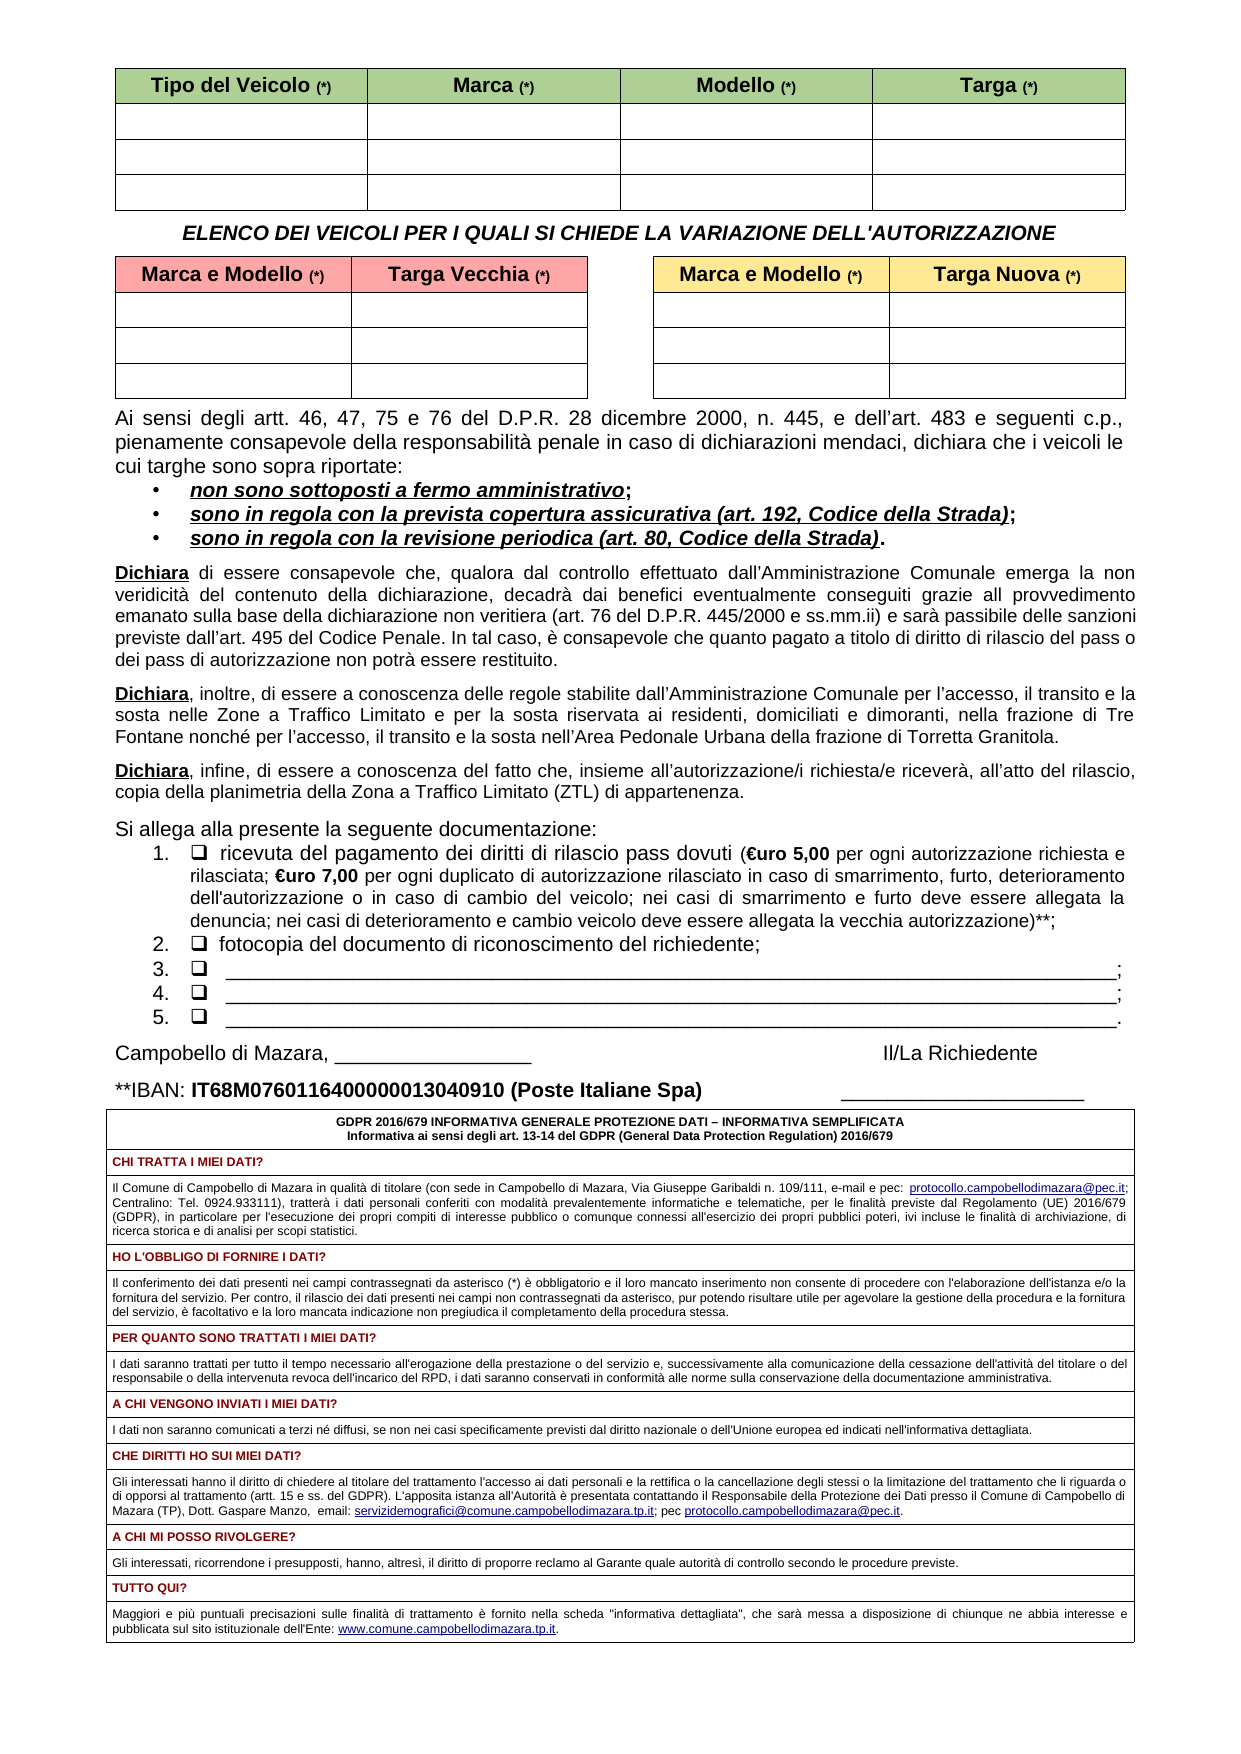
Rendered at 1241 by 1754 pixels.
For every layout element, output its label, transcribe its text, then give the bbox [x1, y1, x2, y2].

table_cell [116, 140, 367, 174]
table_header Modello (*) [621, 69, 872, 103]
table_cell [368, 175, 620, 209]
table_cell [621, 175, 872, 209]
table_cell Il Comune di Campobello di Mazara in qualità di titolare (con sede in Campobello di Mazara, Via Giuseppe Garibaldi n. 109/111, e-mail e pec: protocollo.campobellodimazara@pec.it; Centralino: Tel. 0924.933111), tratterà i dati personali conferiti con modalità prevalentemente informatiche e telematiche, per le finalità previste dal Regolamento (UE) 2016/679 (GDPR), in particolare per l'esecuzione dei propri compiti di interesse pubblico o comunque connessi all'esercizio dei propri pubblici poteri, ivi incluse le finalità di archiviazione, di ricerca storica e di analisi per scopi statistici. [107, 1176, 1134, 1244]
table_cell [116, 104, 367, 138]
table_cell [588, 327, 653, 363]
table_header Targa Nuova (*) [890, 257, 1125, 292]
table_cell I dati saranno trattati per tutto il tempo necessario all'erogazione della prestazione o del servizio e, successivamente alla comunicazione della cessazione dell'attività del titolare o del responsabile o della intervenuta revoca dell'incarico del RPD, i dati saranno conservati in conformità alle norme sulla conservazione della documentazione amministrativa. [107, 1352, 1134, 1391]
table_cell A CHI MI POSSO RIVOLGERE? [107, 1525, 1134, 1549]
table_cell [873, 175, 1125, 209]
table_header GDPR 2016/679 INFORMATIVA GENERALE PROTEZIONE DATI – INFORMATIVA SEMPLIFICATA Informativa ai sensi degli art. 13-14 del GDPR (General Data Protection Regulation) 2016/679 [107, 1110, 1134, 1149]
table_cell [621, 104, 872, 138]
table_cell [116, 328, 351, 363]
table_cell Il conferimento dei dati presenti nei campi contrassegnati da asterisco (*) è obbligatorio e il loro mancato inserimento non consente di procedere con l'elaborazione dell'istanza e/o la fornitura del servizio. Per contro, il rilascio dei dati presenti nei campi non contrassegnati da asterisco, pur potendo risultare utile per agevolare la gestione della procedura e la fornitura del servizio, è facoltativo e la loro mancata indicazione non pregiudica il completamento della procedura stessa. [107, 1271, 1134, 1325]
table_cell [873, 140, 1125, 174]
table_cell PER QUANTO SONO TRATTATI I MIEI DATI? [107, 1326, 1134, 1351]
table_cell [588, 363, 653, 398]
table_header Targa Vecchia (*) [352, 257, 587, 292]
table_cell [654, 328, 889, 363]
table_header Tipo del Veicolo (*) [116, 69, 367, 103]
table_header Targa (*) [873, 69, 1125, 103]
table_cell [116, 293, 351, 327]
table_cell CHI TRATTA I MIEI DATI? [107, 1150, 1134, 1175]
table_cell I dati non saranno comunicati a terzi né diffusi, se non nei casi specificamente previsti dal diritto nazionale o dell'Unione europea ed indicati nell'informativa dettagliata. [107, 1418, 1134, 1443]
table_cell [116, 175, 367, 209]
table_cell A CHI VENGONO INVIATI I MIEI DATI? [107, 1392, 1134, 1417]
table_cell [368, 140, 620, 174]
table_cell Gli interessati, ricorrendone i presupposti, hanno, altresì, il diritto di proporre reclamo al Garante quale autorità di controllo secondo le procedure previste. [107, 1550, 1134, 1575]
table_cell [890, 364, 1125, 398]
table_cell Gli interessati hanno il diritto di chiedere al titolare del trattamento l'accesso ai dati personali e la rettifica o la cancellazione degli stessi o la limitazione del trattamento che li riguarda o di opporsi al trattamento (artt. 15 e ss. del GDPR). L'apposita istanza all'Autorità è presentata contattando il Responsabile della Protezione dei Dati presso il Comune di Campobello di Mazara (TP), Dott. Gaspare Manzo, email: servizidemografici@comune.campobellodimazara.tp.it; pec protocollo.campobellodimazara@pec.it. [107, 1470, 1134, 1523]
table_cell [890, 293, 1125, 327]
table_cell [588, 292, 653, 327]
table_cell [352, 328, 587, 363]
table_cell [873, 104, 1125, 138]
table_cell [352, 293, 587, 327]
table_cell HO L'OBBLIGO DI FORNIRE I DATI? [107, 1245, 1134, 1270]
table_cell [890, 328, 1125, 363]
table_header Marca (*) [368, 69, 620, 103]
table_cell [621, 140, 872, 174]
table_cell 1) q nella sua qualità di q residente, q domiciliato/a, q dimorante nella frazione di: q Tre Fontane, Indirizzo (*)______________________________________________________________, q ZTL OVEST1 q ZTL OVEST2 q ZTL EST q AREE SOSTA RIS. RESID. q Torretta Granitola, Indirizzo (*)_________________________________________________________, 2) q Titolare q Rappresentante legale della ditta (*) _____________________________________, con sede nella frazione di: q Tre Fontane, Indirizzo (*)______________________________________________________________, q ZTL OVEST1 q ZTL OVEST2 q ZTL EST q AREE SOSTA RIS. RESID. q Torretta Granitola, Indirizzo (*)_________________________________________________________, 3) q Titolare q Rappresentante legale della ditta (*) ______________________________________, esercente l'attività di Istituto di Vigilanza Privata, 4) q Titolare q Rappresentante legale della ditta (*) ______________________________________, esercente attività che comporta la necessità di effettuare la consegna a domicilio di prodotti alimentari quali pizze, panini, rosticceria e simili all'interno di una delle Zone a Traffico Limitato (ZTL), 5) q Proprietario del/dei sotto indicato/i veicolo/i ad alimentazione elettrica pura, con la presente CHIEDE q il rilascio, per l’anno del/dei contrassegno/i per accedere alla ZTL/APU, per il/i veicolo/i sotto indicato/i, intestato/i al sottoscritto o al soggetto giuridico rappresentato o legalmente posseduti, come da eventuale documentazione allegata; q la variazione del/dei contrassegno/i per accedere alla ZTL/APU n. _______/_____, _______/_____, _______/_____, Area _________________ con scadenza il ___/___/_________, per cambio veicolo. q il rilascio del duplicato del contrassegno per accedere alla ZTL/APU n. _______/_____ Area _________ con scadenza il ___/___/_________, per q smarrimento q furto q deterioramento. ELENCO DEI VEICOLI PER I QUALI SI CHIEDE IL RILASCIO DELL'AUTORIZZAZIONE ELENCO DEI VEICOLI PER I QUALI SI CHIEDE LA VARIAZIONE DELL'AUTORIZZAZIONE Ai sensi degli artt. 46, 47, 75 e 76 del D.P.R. 28 dicembre 2000, n. 445, e dell’art. 483 e seguenti c.p., pienamente consapevole della responsabilità penale in caso di dichiarazioni mendaci, dichiara che i veicoli le cui targhe sono sopra riportate: non sono sottoposti a fermo amministrativo; sono in regola con la prevista copertura assicurativa (art. 192, Codice della Strada); sono in regola con la revisione periodica (art. 80, Codice della Strada). Dichiara di essere consapevole che, qualora dal controllo effettuato dall’Amministrazione Comunale emerga la non veridicità del contenuto della dichiarazione, decadrà dai benefici eventualmente conseguiti grazie all provvedimento emanato sulla base della dichiarazione non veritiera (art. 76 del D.P.R. 445/2000 e ss.mm.ii) e sarà passibile delle sanzioni previste dall’art. 495 del Codice Penale. In tal caso, è consapevole che quanto pagato a titolo di diritto di rilascio del pass o dei pass di autorizzazione non potrà essere restituito. Dichiara, inoltre, di essere a conoscenza delle regole stabilite dall’Amministrazione Comunale per l’accesso, il transito e la sosta nelle Zone a Traffico Limitato e per la sosta riservata ai residenti, domiciliati e dimoranti, nella frazione di Tre Fontane nonché per l’accesso, il transito e la sosta nell’Area Pedonale Urbana della frazione di Torretta Granitola. Dichiara, infine, di essere a conoscenza del fatto che, insieme all’autorizzazione/i richiesta/e riceverà, all’atto del rilascio, copia della planimetria della Zona a Traffico Limitato (ZTL) di appartenenza. Si allega alla presente la seguente documentazione: q ricevuta del pagamento dei diritti di rilascio pass dovuti (€uro 5,00 per ogni autorizzazione richiesta e rilasciata; €uro 7,00 per ogni duplicato di autorizzazione rilasciato in caso di smarrimento, furto, deterioramento dell'autorizzazione o in caso di cambio del veicolo; nei casi di smarrimento e furto deve essere allegata la denuncia; nei casi di deterioramento e cambio veicolo deve essere allegata la vecchia autorizzazione)**; q fotocopia del documento di riconoscimento del richiedente; q _____________________________________________________________________________; q _____________________________________________________________________________; q _____________________________________________________________________________. Campobello di Mazara, _________________ Il/La Richiedente **IBAN: IT68M0760116400000013040910 (Poste Italiane Spa) _____________________ [108, 59, 1132, 1109]
table_header Marca e Modello (*) [654, 257, 889, 292]
table_cell [352, 364, 587, 398]
table_cell TUTTO QUI? [107, 1576, 1134, 1601]
table_cell CHE DIRITTI HO SUI MIEI DATI? [107, 1444, 1134, 1469]
table_cell Maggiori e più puntuali precisazioni sulle finalità di trattamento è fornito nella scheda "informativa dettagliata", che sarà messa a disposizione di chiunque ne abbia interesse e pubblicata sul sito istituzionale dell'Ente: www.comune.campobellodimazara.tp.it. [107, 1602, 1134, 1642]
table_header [588, 256, 653, 292]
table_header Marca e Modello (*) [116, 257, 351, 292]
table_cell [654, 293, 889, 327]
table_cell [654, 364, 889, 398]
table_cell [116, 364, 351, 398]
table_cell [368, 104, 620, 138]
